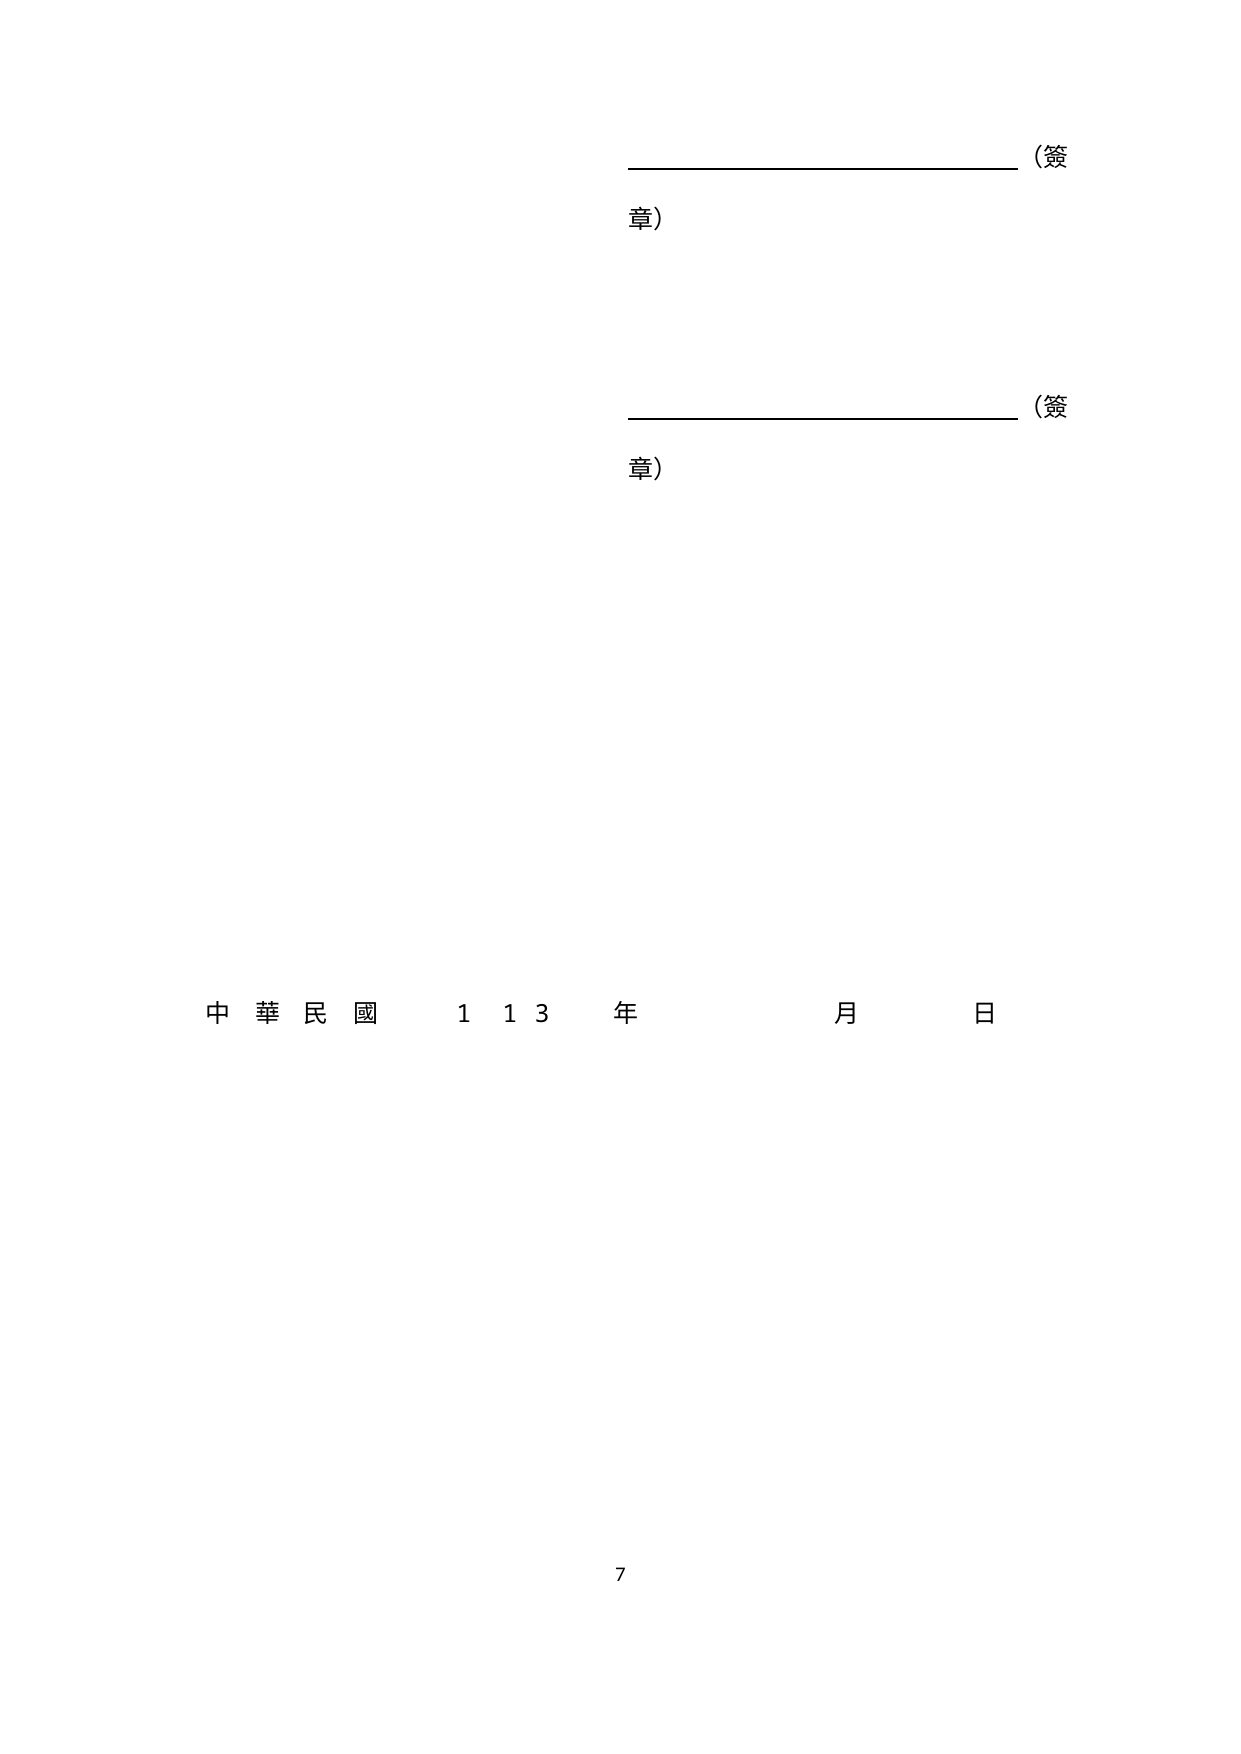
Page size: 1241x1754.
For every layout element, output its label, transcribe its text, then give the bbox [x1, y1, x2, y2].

text （簽章） [628, 364, 1080, 489]
text 中 華 民 國 1 1 3 年 月 日 [205, 970, 1028, 1033]
text （簽章） [628, 114, 1080, 239]
